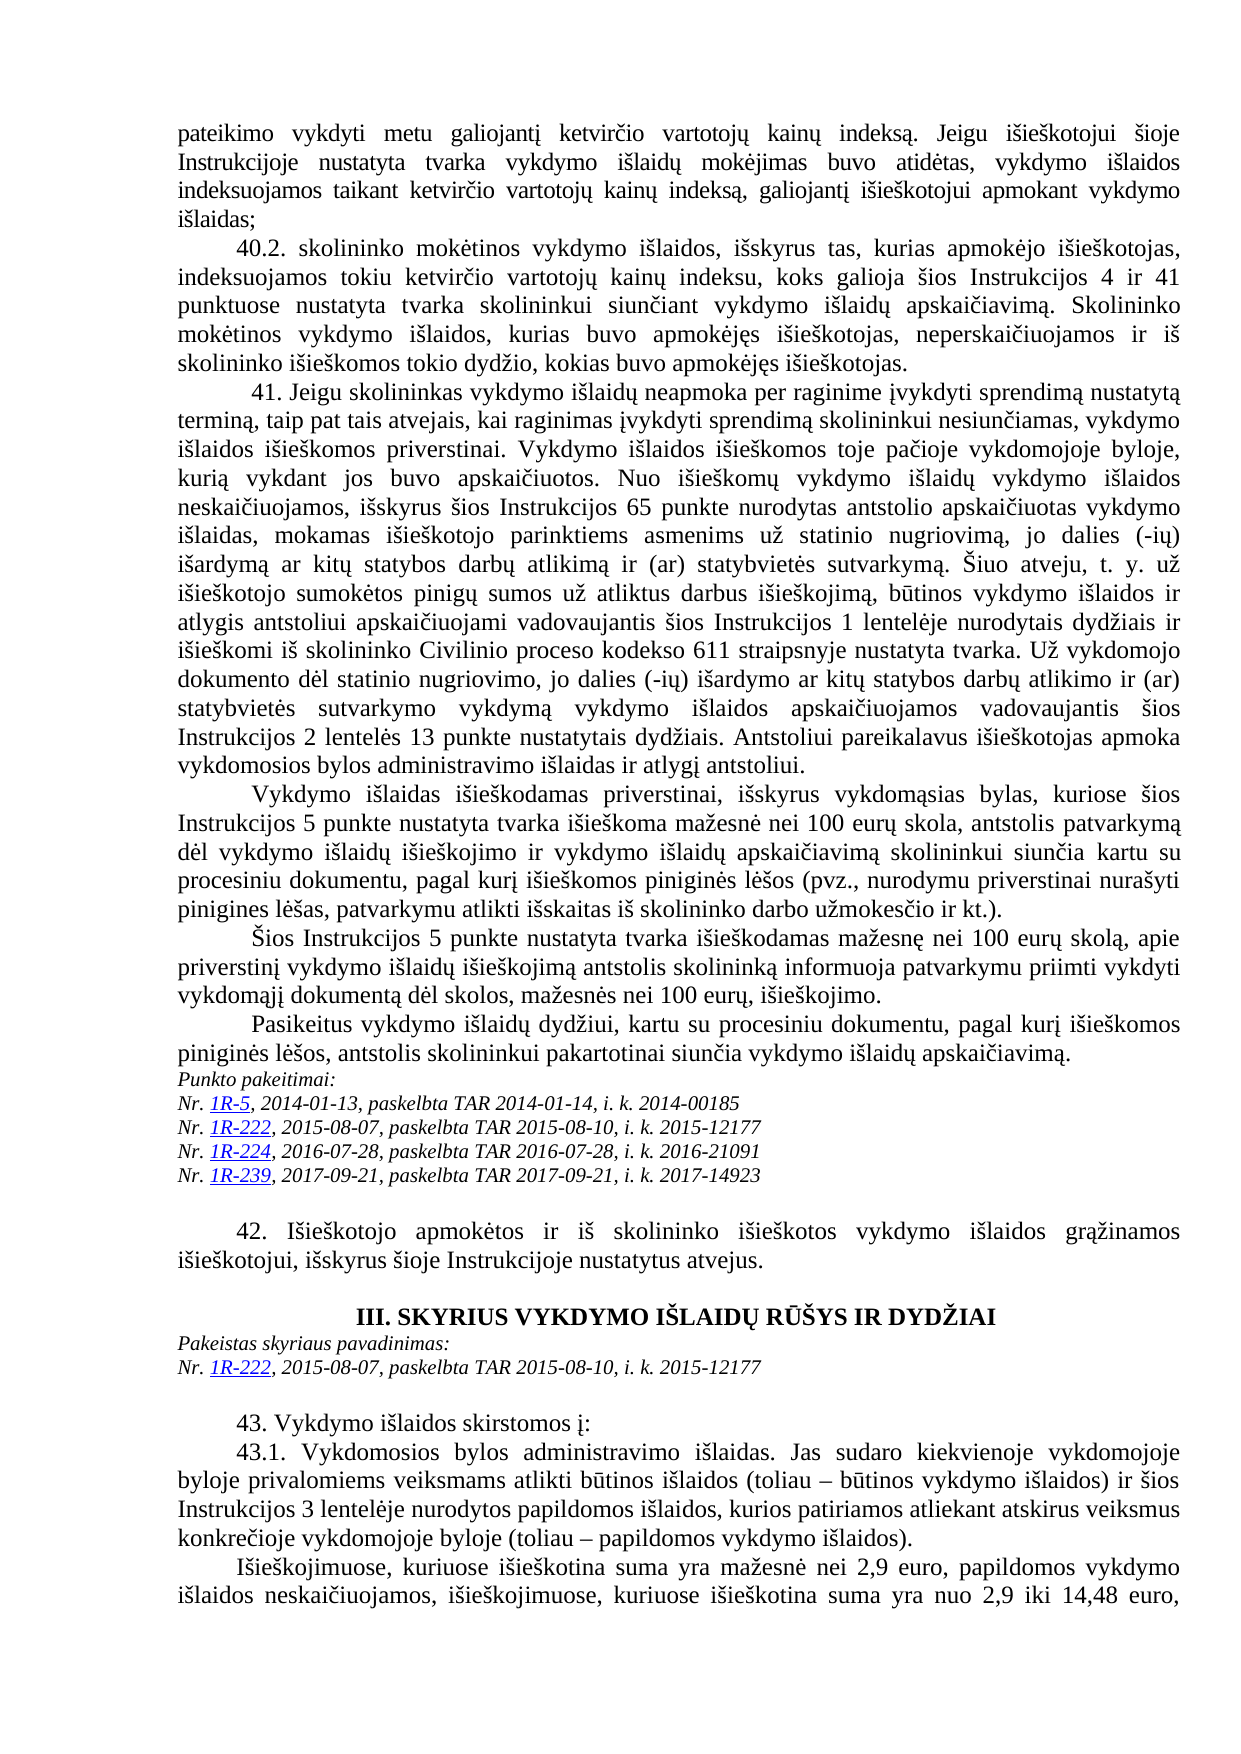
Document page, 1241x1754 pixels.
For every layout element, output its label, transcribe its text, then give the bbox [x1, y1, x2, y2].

text 42. Išieškotojo apmokėtos ir iš skolininko išieškotos vykdymo išlaidos grąžinamos išieškotojui, išskyrus šioje Instrukcijoje nustatytus atvejus. [177, 1216, 1181, 1273]
text 41. Jeigu skolininkas vykdymo išlaidų neapmoka per raginime įvykdyti sprendimą nustatytą terminą, taip pat tais atvejais, kai raginimas įvykdyti sprendimą skolininkui nesiunčiamas, vykdymo išlaidos išieškomos priverstinai. Vykdymo išlaidos išieškomos toje pačioje vykdomojoje byloje, kurią vykdant jos buvo apskaičiuotos. Nuo išieškomų vykdymo išlaidų vykdymo išlaidos neskaičiuojamos, išskyrus šios Instrukcijos 65 punkte nurodytas antstolio apskaičiuotas vykdymo išlaidas, mokamas išieškotojo parinktiems asmenims už statinio nugriovimą, jo dalies (-ių) išardymą ar kitų statybos darbų atlikimą ir (ar) statybvietės sutvarkymą. Šiuo atveju, t. y. už išieškotojo sumokėtos pinigų sumos už atliktus darbus išieškojimą, būtinos vykdymo išlaidos ir atlygis antstoliui apskaičiuojami vadovaujantis šios Instrukcijos 1 lentelėje nurodytais dydžiais ir išieškomi iš skolininko Civilinio proceso kodekso 611 straipsnyje nustatyta tvarka. Už vykdomojo dokumento dėl statinio nugriovimo, jo dalies (-ių) išardymo ar kitų statybos darbų atlikimo ir (ar) statybvietės sutvarkymo vykdymą vykdymo išlaidos apskaičiuojamos vadovaujantis šios Instrukcijos 2 lentelės 13 punkte nustatytais dydžiais. Antstoliui pareikalavus išieškotojas apmoka vykdomosios bylos administravimo išlaidas ir atlygį antstoliui. [177, 377, 1181, 779]
text Nr. 1R-224, 2016-07-28, paskelbta TAR 2016-07-28, i. k. 2016-21091 [177, 1139, 1181, 1163]
text Išieškojimuose, kuriuose išieškotina suma yra mažesnė nei 2,9 euro, papildomos vykdymo išlaidos neskaičiuojamos, išieškojimuose, kuriuose išieškotina suma yra nuo 2,9 iki 14,48 euro, [177, 1552, 1181, 1609]
text 43.1. Vykdomosios bylos administravimo išlaidas. Jas sudaro kiekvienoje vykdomojoje byloje privalomiems veiksmams atlikti būtinos išlaidos (toliau – būtinos vykdymo išlaidos) ir šios Instrukcijos 3 lentelėje nurodytos papildomos išlaidos, kurios patiriamos atliekant atskirus veiksmus konkrečioje vykdomojoje byloje (toliau – papildomos vykdymo išlaidos). [177, 1437, 1181, 1552]
text 43. Vykdymo išlaidos skirstomos į: [177, 1408, 1181, 1437]
text 40.2. skolininko mokėtinos vykdymo išlaidos, išskyrus tas, kurias apmokėjo išieškotojas, indeksuojamos tokiu ketvirčio vartotojų kainų indeksu, koks galioja šios Instrukcijos 4 ir 41 punktuose nustatyta tvarka skolininkui siunčiant vykdymo išlaidų apskaičiavimą. Skolininko mokėtinos vykdymo išlaidos, kurias buvo apmokėjęs išieškotojas, neperskaičiuojamos ir iš skolininko išieškomos tokio dydžio, kokias buvo apmokėjęs išieškotojas. [177, 233, 1181, 377]
text Pasikeitus vykdymo išlaidų dydžiui, kartu su procesiniu dokumentu, pagal kurį išieškomos piniginės lėšos, antstolis skolininkui pakartotinai siunčia vykdymo išlaidų apskaičiavimą. [177, 1009, 1181, 1067]
text Pakeistas skyriaus pavadinimas: [177, 1331, 1181, 1355]
text III. SKYRIUS VYKDYMO IŠLAIDŲ RŪŠYS IR DYDŽIAI [177, 1302, 1181, 1331]
text Nr. 1R-222, 2015-08-07, paskelbta TAR 2015-08-10, i. k. 2015-12177 [177, 1355, 1181, 1379]
text Punkto pakeitimai: [177, 1067, 1181, 1091]
text pateikimo vykdyti metu galiojantį ketvirčio vartotojų kainų indeksą. Jeigu išieškotojui šioje Instrukcijoje nustatyta tvarka vykdymo išlaidų mokėjimas buvo atidėtas, vykdymo išlaidos indeksuojamos taikant ketvirčio vartotojų kainų indeksą, galiojantį išieškotojui apmokant vykdymo išlaidas; [177, 118, 1181, 233]
text Šios Instrukcijos 5 punkte nustatyta tvarka išieškodamas mažesnę nei 100 eurų skolą, apie priverstinį vykdymo išlaidų išieškojimą antstolis skolininką informuoja patvarkymu priimti vykdyti vykdomąjį dokumentą dėl skolos, mažesnės nei 100 eurų, išieškojimo. [177, 923, 1181, 1009]
text Nr. 1R-239, 2017-09-21, paskelbta TAR 2017-09-21, i. k. 2017-14923 [177, 1163, 1181, 1187]
text Nr. 1R-5, 2014-01-13, paskelbta TAR 2014-01-14, i. k. 2014-00185 [177, 1091, 1181, 1115]
text Nr. 1R-222, 2015-08-07, paskelbta TAR 2015-08-10, i. k. 2015-12177 [177, 1115, 1181, 1139]
text Vykdymo išlaidas išieškodamas priverstinai, išskyrus vykdomąsias bylas, kuriose šios Instrukcijos 5 punkte nustatyta tvarka išieškoma mažesnė nei 100 eurų skola, antstolis patvarkymą dėl vykdymo išlaidų išieškojimo ir vykdymo išlaidų apskaičiavimą skolininkui siunčia kartu su procesiniu dokumentu, pagal kurį išieškomos piniginės lėšos (pvz., nurodymu priverstinai nurašyti pinigines lėšas, patvarkymu atlikti išskaitas iš skolininko darbo užmokesčio ir kt.). [177, 779, 1181, 923]
